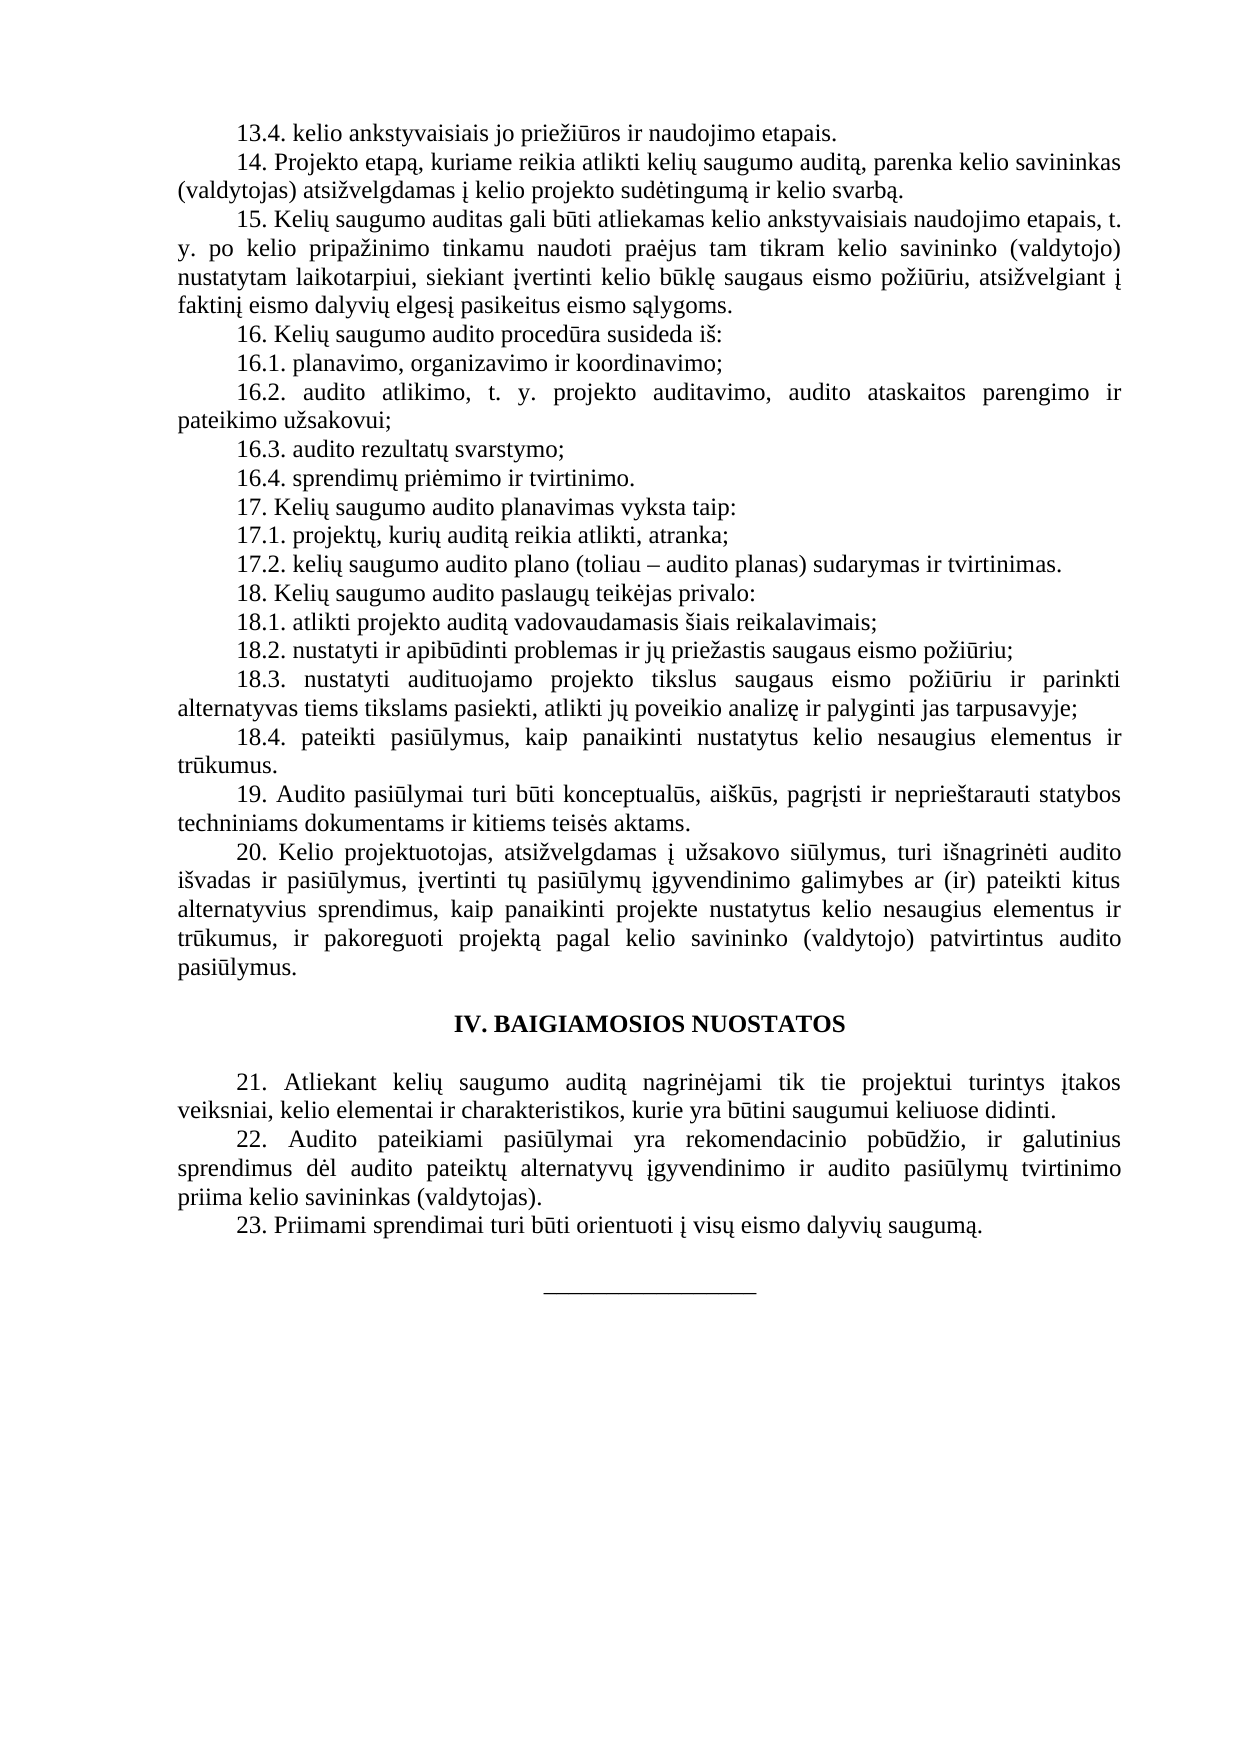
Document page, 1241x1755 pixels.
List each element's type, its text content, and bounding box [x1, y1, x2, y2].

text 18.2. nustatyti ir apibūdinti problemas ir jų priežastis saugaus eismo požiūriu; [177, 636, 1122, 664]
text 17.2. kelių saugumo audito plano (toliau – audito planas) sudarymas ir tvirtinimas. [177, 549, 1122, 578]
text IV. BAIGIAMOSIOS NUOSTATOS [177, 1009, 1122, 1038]
text 13.4. kelio ankstyvaisiais jo priežiūros ir naudojimo etapais. [177, 118, 1122, 147]
text 23. Priimami sprendimai turi būti orientuoti į visų eismo dalyvių saugumą. [177, 1211, 1122, 1239]
text 18. Kelių saugumo audito paslaugų teikėjas privalo: [177, 578, 1122, 607]
text _________________ [177, 1268, 1122, 1297]
text 19. Audito pasiūlymai turi būti konceptualūs, aiškūs, pagrįsti ir neprieštarauti statybos techniniams dokumentams ir kitiems teisės aktams. [177, 779, 1122, 837]
text 17.1. projektų, kurių auditą reikia atlikti, atranka; [177, 521, 1122, 549]
text 17. Kelių saugumo audito planavimas vyksta taip: [177, 492, 1122, 521]
text 18.1. atlikti projekto auditą vadovaudamasis šiais reikalavimais; [177, 607, 1122, 636]
text 15. Kelių saugumo auditas gali būti atliekamas kelio ankstyvaisiais naudojimo etapais, t. y. po kelio pripažinimo tinkamu naudoti praėjus tam tikram kelio savininko (valdytojo) nustatytam laikotarpiui, siekiant įvertinti kelio būklę saugaus eismo požiūriu, atsižvelgiant į faktinį eismo dalyvių elgesį pasikeitus eismo sąlygoms. [177, 204, 1122, 319]
text 16.2. audito atlikimo, t. y. projekto auditavimo, audito ataskaitos parengimo ir pateikimo užsakovui; [177, 377, 1122, 434]
text 18.3. nustatyti audituojamo projekto tikslus saugaus eismo požiūriu ir parinkti alternatyvas tiems tikslams pasiekti, atlikti jų poveikio analizę ir palyginti jas tarpusavyje; [177, 664, 1122, 722]
text 16.3. audito rezultatų svarstymo; [177, 434, 1122, 463]
text 18.4. pateikti pasiūlymus, kaip panaikinti nustatytus kelio nesaugius elementus ir trūkumus. [177, 722, 1122, 779]
text 21. Atliekant kelių saugumo auditą nagrinėjami tik tie projektui turintys įtakos veiksniai, kelio elementai ir charakteristikos, kurie yra būtini saugumui keliuose didinti. [177, 1067, 1122, 1124]
text 20. Kelio projektuotojas, atsižvelgdamas į užsakovo siūlymus, turi išnagrinėti audito išvadas ir pasiūlymus, įvertinti tų pasiūlymų įgyvendinimo galimybes ar (ir) pateikti kitus alternatyvius sprendimus, kaip panaikinti projekte nustatytus kelio nesaugius elementus ir trūkumus, ir pakoreguoti projektą pagal kelio savininko (valdytojo) patvirtintus audito pasiūlymus. [177, 837, 1122, 981]
text 14. Projekto etapą, kuriame reikia atlikti kelių saugumo auditą, parenka kelio savininkas (valdytojas) atsižvelgdamas į kelio projekto sudėtingumą ir kelio svarbą. [177, 147, 1122, 204]
text 22. Audito pateikiami pasiūlymai yra rekomendacinio pobūdžio, ir galutinius sprendimus dėl audito pateiktų alternatyvų įgyvendinimo ir audito pasiūlymų tvirtinimo priima kelio savininkas (valdytojas). [177, 1124, 1122, 1211]
text 16.1. planavimo, organizavimo ir koordinavimo; [177, 348, 1122, 377]
text 16.4. sprendimų priėmimo ir tvirtinimo. [177, 463, 1122, 492]
text 16. Kelių saugumo audito procedūra susideda iš: [177, 319, 1122, 348]
